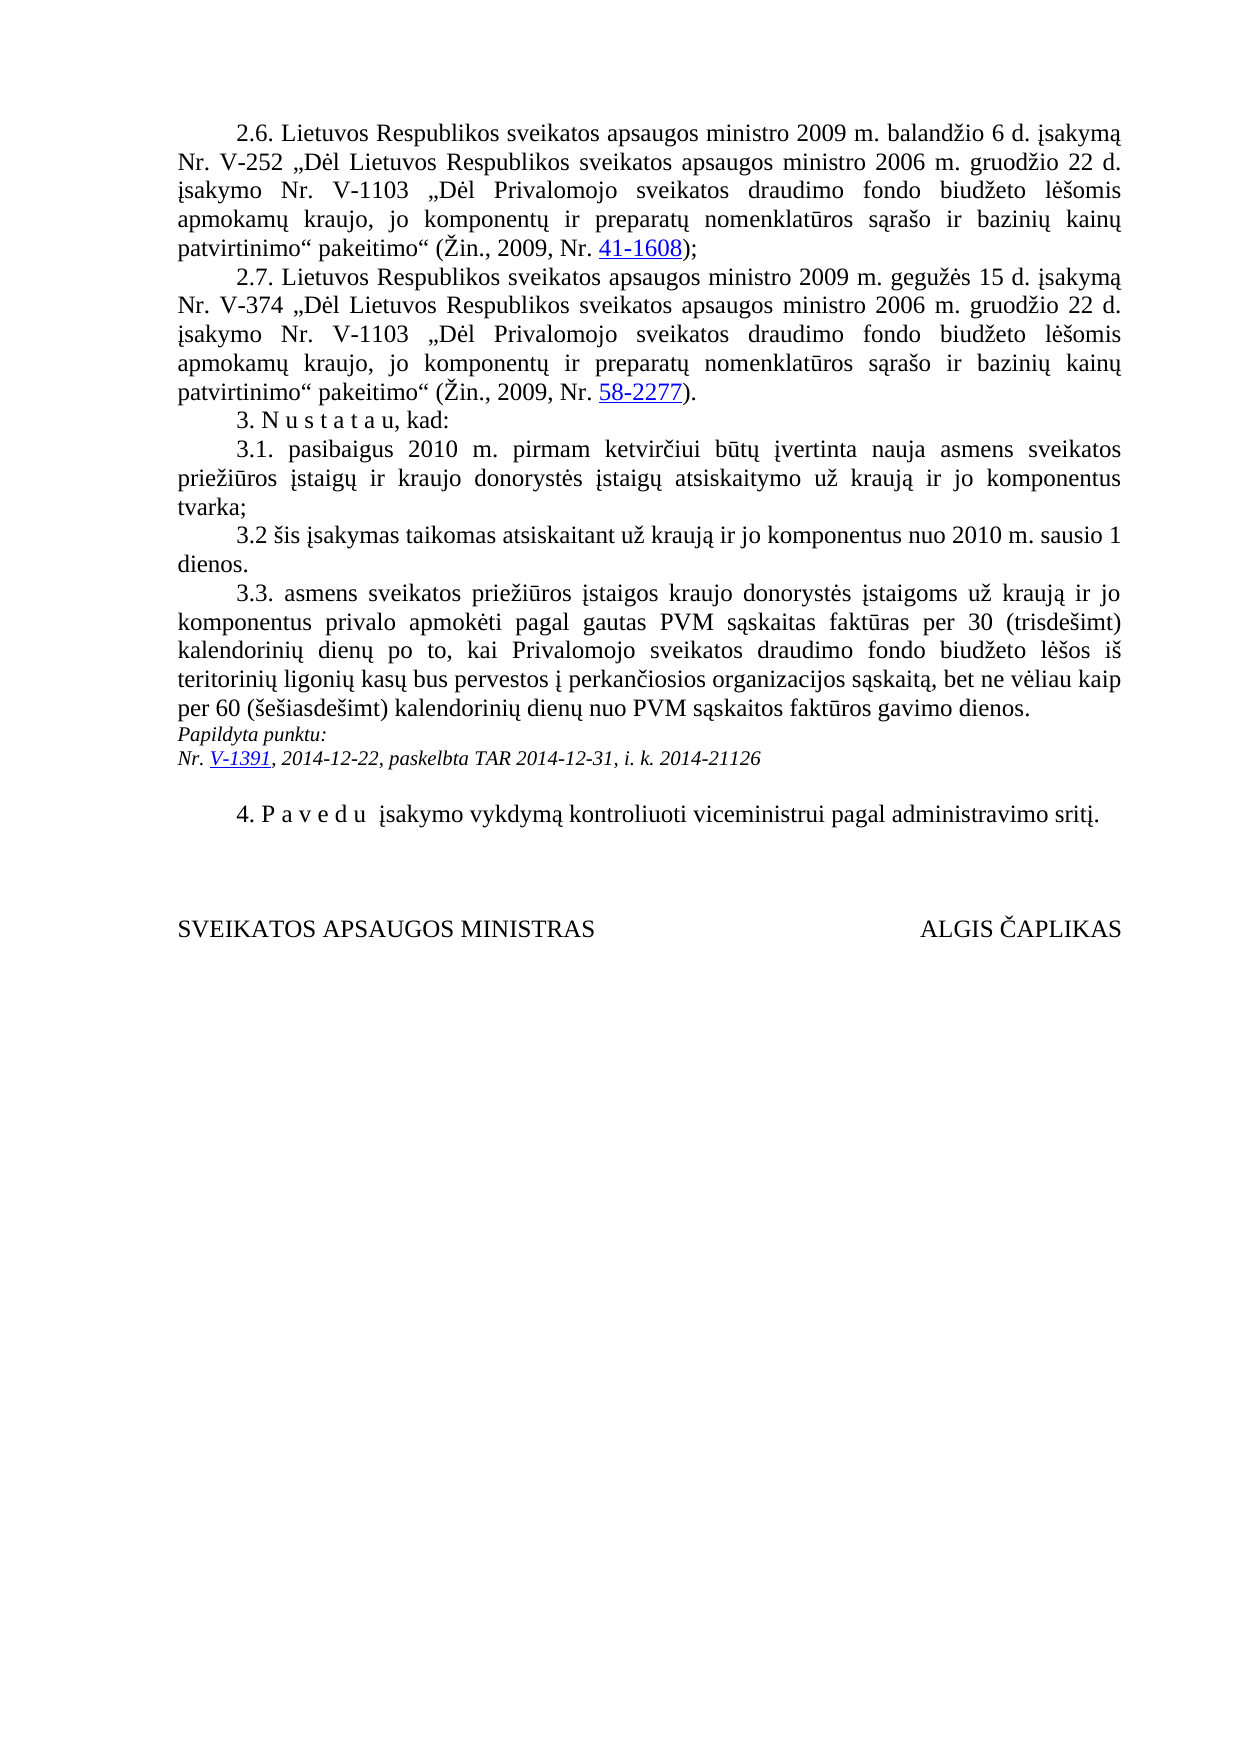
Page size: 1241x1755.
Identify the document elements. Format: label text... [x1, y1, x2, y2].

text SVEIKATOS APSAUGOS MINISTRAS ALGIS ČAPLIKAS [177, 914, 1122, 942]
text 3.3. asmens sveikatos priežiūros įstaigos kraujo donorystės įstaigoms už kraują ir jo komponentus privalo apmokėti pagal gautas PVM sąskaitas faktūras per 30 (trisdešimt) kalendorinių dienų po to, kai Privalomojo sveikatos draudimo fondo biudžeto lėšos iš teritorinių ligonių kasų bus pervestos į perkančiosios organizacijos sąskaitą, bet ne vėliau kaip per 60 (šešiasdešimt) kalendorinių dienų nuo PVM sąskaitos faktūros gavimo dienos. [177, 578, 1122, 722]
text 3. Nustatau, kad: [177, 406, 1122, 434]
text Papildyta punktu: [177, 722, 1122, 746]
text 2.6. Lietuvos Respublikos sveikatos apsaugos ministro 2009 m. balandžio 6 d. įsakymą Nr. V-252 „Dėl Lietuvos Respublikos sveikatos apsaugos ministro 2006 m. gruodžio 22 d. įsakymo Nr. V-1103 „Dėl Privalomojo sveikatos draudimo fondo biudžeto lėšomis apmokamų kraujo, jo komponentų ir preparatų nomenklatūros sąrašo ir bazinių kainų patvirtinimo“ pakeitimo“ (Žin., 2009, Nr. 41-1608); [177, 118, 1122, 262]
text Nr. V-1391, 2014-12-22, paskelbta TAR 2014-12-31, i. k. 2014-21126 [177, 746, 1122, 770]
text 2.7. Lietuvos Respublikos sveikatos apsaugos ministro 2009 m. gegužės 15 d. įsakymą Nr. V-374 „Dėl Lietuvos Respublikos sveikatos apsaugos ministro 2006 m. gruodžio 22 d. įsakymo Nr. V-1103 „Dėl Privalomojo sveikatos draudimo fondo biudžeto lėšomis apmokamų kraujo, jo komponentų ir preparatų nomenklatūros sąrašo ir bazinių kainų patvirtinimo“ pakeitimo“ (Žin., 2009, Nr. 58-2277). [177, 262, 1122, 406]
text 4. Pavedu įsakymo vykdymą kontroliuoti viceministrui pagal administravimo sritį. [177, 799, 1122, 827]
text 3.2 šis įsakymas taikomas atsiskaitant už kraują ir jo komponentus nuo 2010 m. sausio 1 dienos. [177, 521, 1122, 578]
text 3.1. pasibaigus 2010 m. pirmam ketvirčiui būtų įvertinta nauja asmens sveikatos priežiūros įstaigų ir kraujo donorystės įstaigų atsiskaitymo už kraują ir jo komponentus tvarka; [177, 434, 1122, 521]
